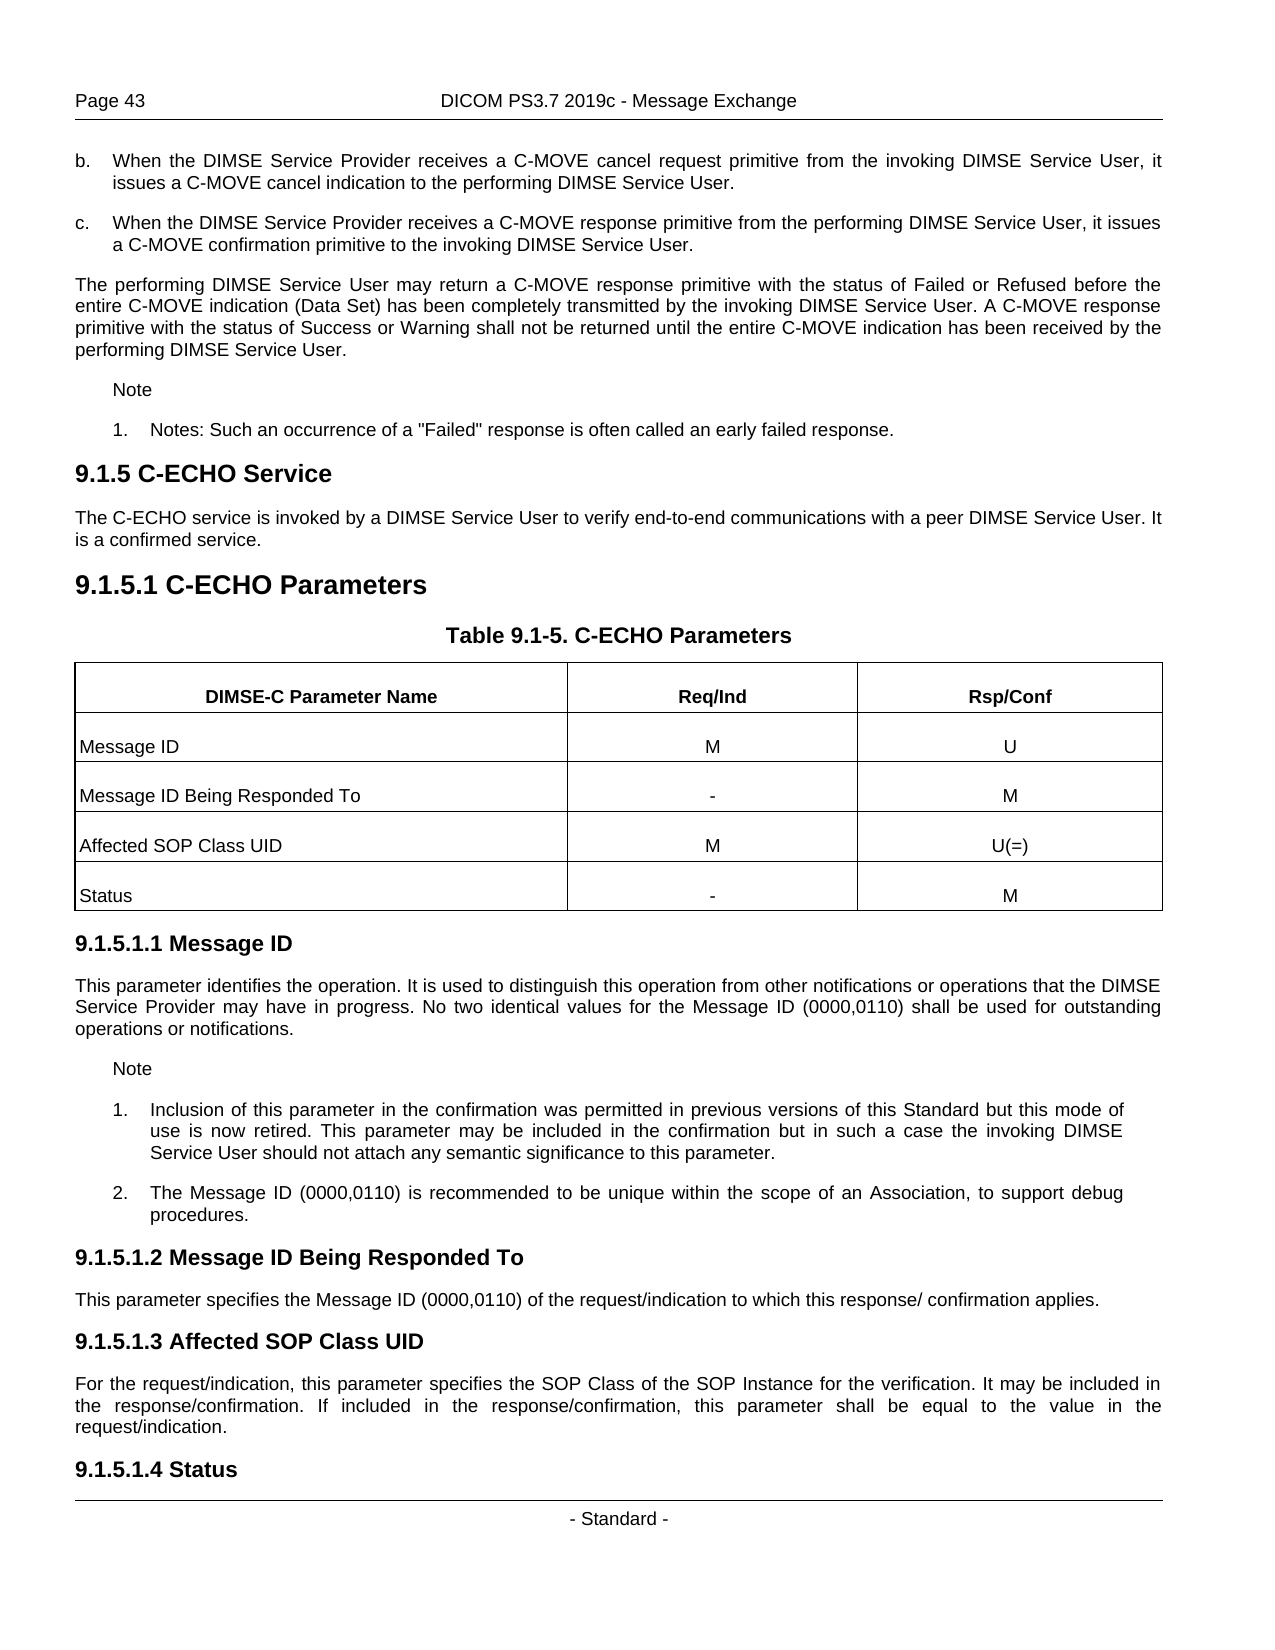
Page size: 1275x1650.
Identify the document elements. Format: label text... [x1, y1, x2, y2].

text 9.1.5.1.2 Message ID Being Responded To [75, 1244, 1162, 1269]
table_cell - [568, 762, 857, 811]
text b. When the DIMSE Service Provider receives a C-MOVE cancel request primitive from the invoking DIMSE Service User, it issues a C-MOVE cancel indication to the performing DIMSE Service User. [75, 150, 1162, 193]
table_cell Message ID Being Responded To [76, 762, 567, 811]
table_cell M [568, 713, 857, 761]
text Note [112, 1058, 1125, 1080]
text 1. Notes: Such an occurrence of a "Failed" response is often called an early failed response. [112, 419, 1125, 441]
table_cell Status [76, 862, 567, 910]
table_cell U(=) [858, 812, 1162, 861]
table_header Rsp/Conf [858, 663, 1162, 712]
table_cell - [568, 862, 857, 910]
table_cell M [568, 812, 857, 861]
text 9.1.5.1 C-ECHO Parameters [75, 569, 1162, 600]
text 9.1.5.1.3 Affected SOP Class UID [75, 1329, 1162, 1354]
table_header Req/Ind [568, 663, 857, 712]
text The C-ECHO service is invoked by a DIMSE Service User to verify end-to-end communications with a peer DIMSE Service User. It is a confirmed service. [75, 507, 1162, 550]
text 9.1.5 C-ECHO Service [75, 459, 1162, 488]
table_cell Affected SOP Class UID [76, 812, 567, 861]
text For the request/indication, this parameter specifies the SOP Class of the SOP Instance for the verification. It may be included in the response/confirmation. If included in the response/confirmation, this parameter shall be equal to the value in the request/indication. [75, 1373, 1162, 1438]
text 9.1.5.1.4 Status [75, 1457, 1162, 1482]
table_cell U [858, 713, 1162, 761]
text 2. The Message ID (0000,0110) is recommended to be unique within the scope of an Association, to support debug procedures. [112, 1182, 1125, 1225]
table_cell M [858, 862, 1162, 910]
table_cell Message ID [76, 713, 567, 761]
text This parameter identifies the operation. It is used to distinguish this operation from other notifications or operations that the DIMSE Service Provider may have in progress. No two identical values for the Message ID (0000,0110) shall be used for outstanding operations or notifications. [75, 975, 1162, 1039]
text The performing DIMSE Service User may return a C-MOVE response primitive with the status of Failed or Refused before the entire C-MOVE indication (Data Set) has been completely transmitted by the invoking DIMSE Service User. A C-MOVE response primitive with the status of Success or Warning shall not be returned until the entire C-MOVE indication has been received by the performing DIMSE Service User. [75, 274, 1162, 360]
text This parameter specifies the Message ID (0000,0110) of the request/indication to which this response/ confirmation applies. [75, 1288, 1162, 1310]
table_cell M [858, 762, 1162, 811]
text Note [112, 379, 1125, 400]
text 1. Inclusion of this parameter in the confirmation was permitted in previous versions of this Standard but this mode of use is now retired. This parameter may be included in the confirmation but in such a case the invoking DIMSE Service User should not attach any semantic significance to this parameter. [112, 1098, 1125, 1163]
text c. When the DIMSE Service Provider receives a C-MOVE response primitive from the performing DIMSE Service User, it issues a C-MOVE confirmation primitive to the invoking DIMSE Service User. [75, 212, 1162, 255]
table_header DIMSE-C Parameter Name [76, 663, 567, 712]
text 9.1.5.1.1 Message ID [75, 930, 1162, 956]
text Table 9.1-5. C-ECHO Parameters [75, 622, 1162, 648]
